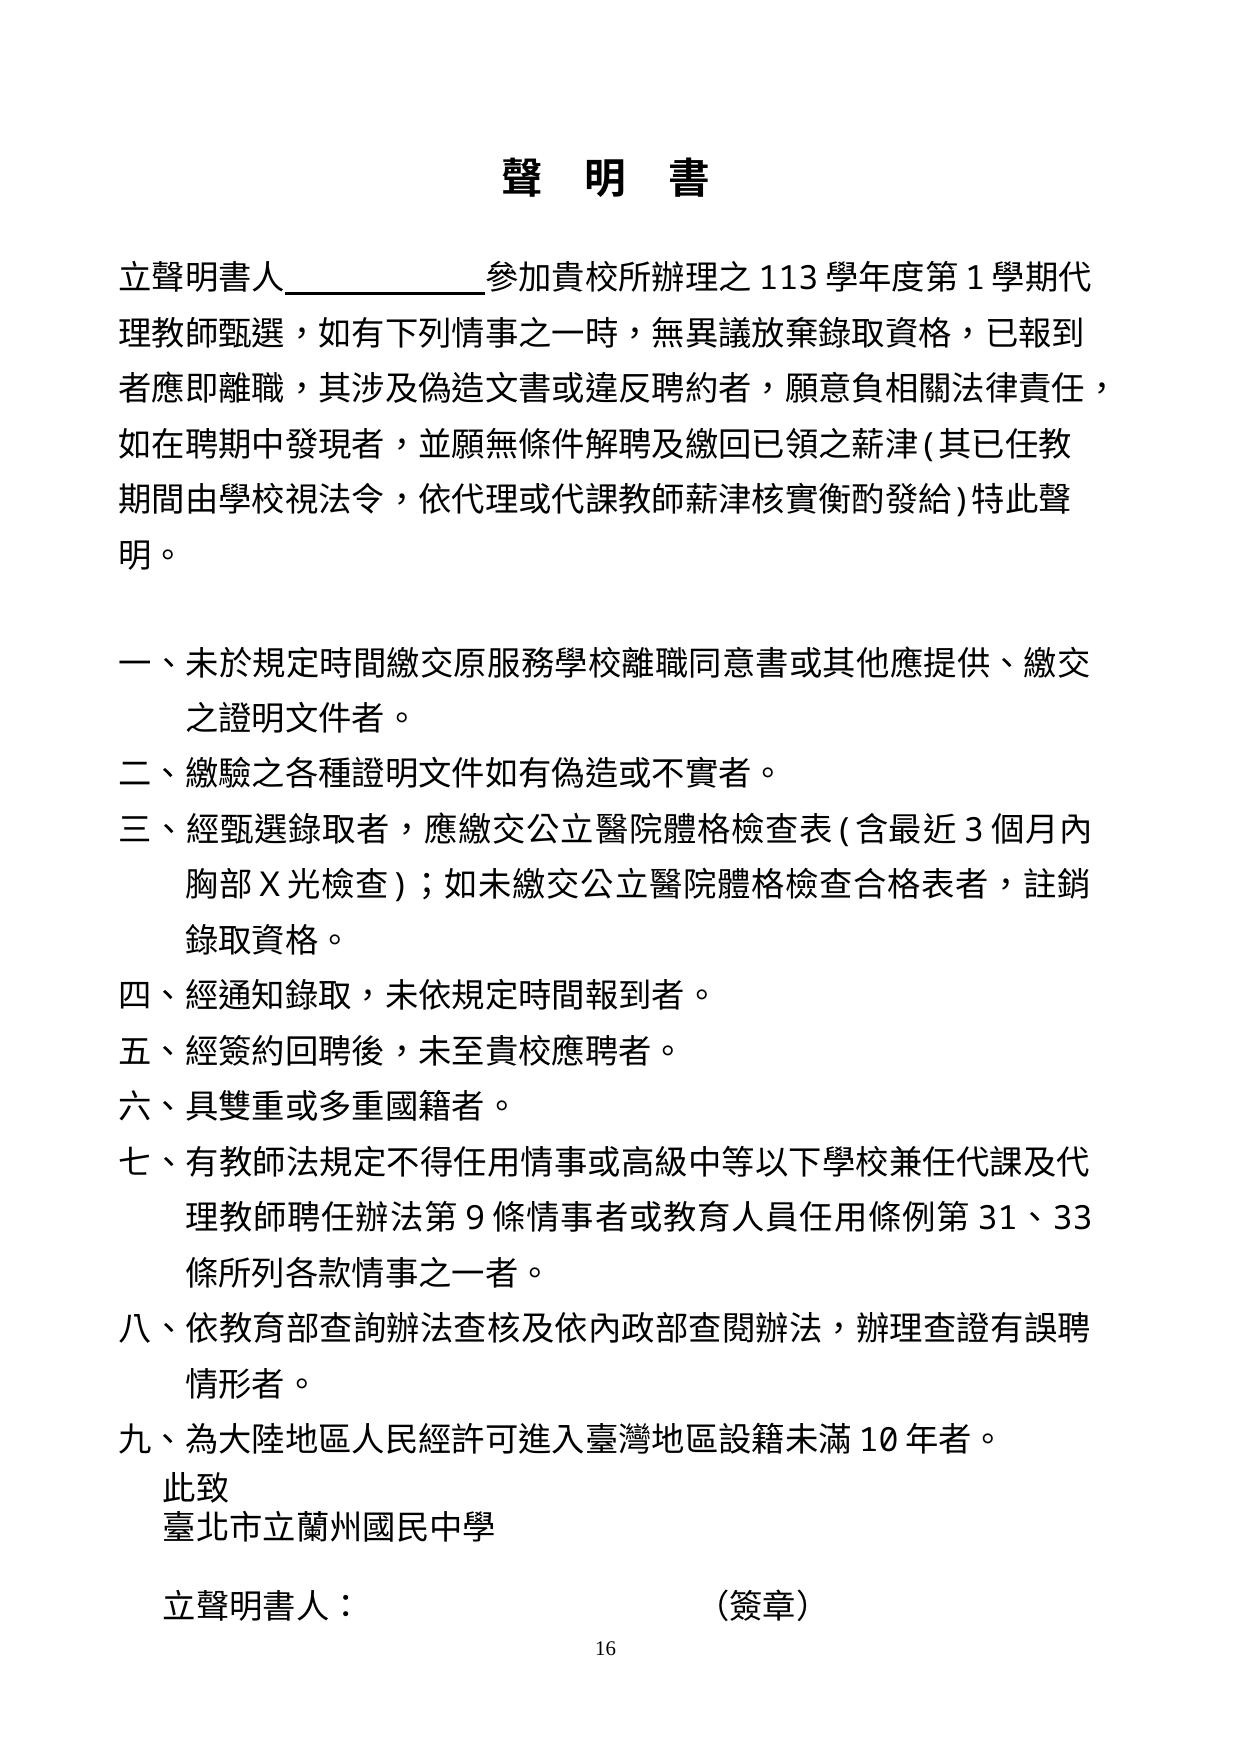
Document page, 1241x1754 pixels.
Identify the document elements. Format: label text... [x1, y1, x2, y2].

text 七、有教師法規定不得任用情事或高級中等以下學校兼任代課及代理教師聘任辦法第9條情事者或教育人員任用條例第31、33條所列各款情事之一者。 [118, 1136, 1092, 1295]
text 九、為大陸地區人民經許可進入臺灣地區設籍未滿10年者。 [118, 1413, 1092, 1461]
text 立聲明書人： （簽章） [118, 1587, 1092, 1627]
text 六、具雙重或多重國籍者。 [118, 1080, 1092, 1128]
text 此致 [118, 1468, 1043, 1508]
subtitle 聲 明 書 [118, 145, 1092, 206]
text 三、經甄選錄取者，應繳交公立醫院體格檢查表(含最近3個月內胸部Ｘ光檢查)；如未繳交公立醫院體格檢查合格表者，註銷錄取資格。 [118, 803, 1092, 962]
text 臺北市立蘭州國民中學 [118, 1508, 1092, 1548]
text 一、未於規定時間繳交原服務學校離職同意書或其他應提供、繳交之證明文件者。 [118, 636, 1092, 740]
text 四、經通知錄取，未依規定時間報到者。 [118, 969, 1092, 1017]
text 八、依教育部查詢辦法查核及依內政部查閱辦法，辦理查證有誤聘情形者。 [118, 1302, 1092, 1406]
text 立聲明書人 參加貴校所辦理之113學年度第1學期代理教師甄選，如有下列情事之一時，無異議放棄錄取資格，已報到者應即離職，其涉及偽造文書或違反聘約者，願意負相關法律責任，如在聘期中發現者，並願無條件解聘及繳回已領之薪津(其已任教期間由學校視法令，依代理或代課教師薪津核實衡酌發給)特此聲明。 [118, 251, 1093, 577]
text 二、繳驗之各種證明文件如有偽造或不實者。 [118, 747, 1092, 795]
text 五、經簽約回聘後，未至貴校應聘者。 [118, 1025, 1092, 1073]
